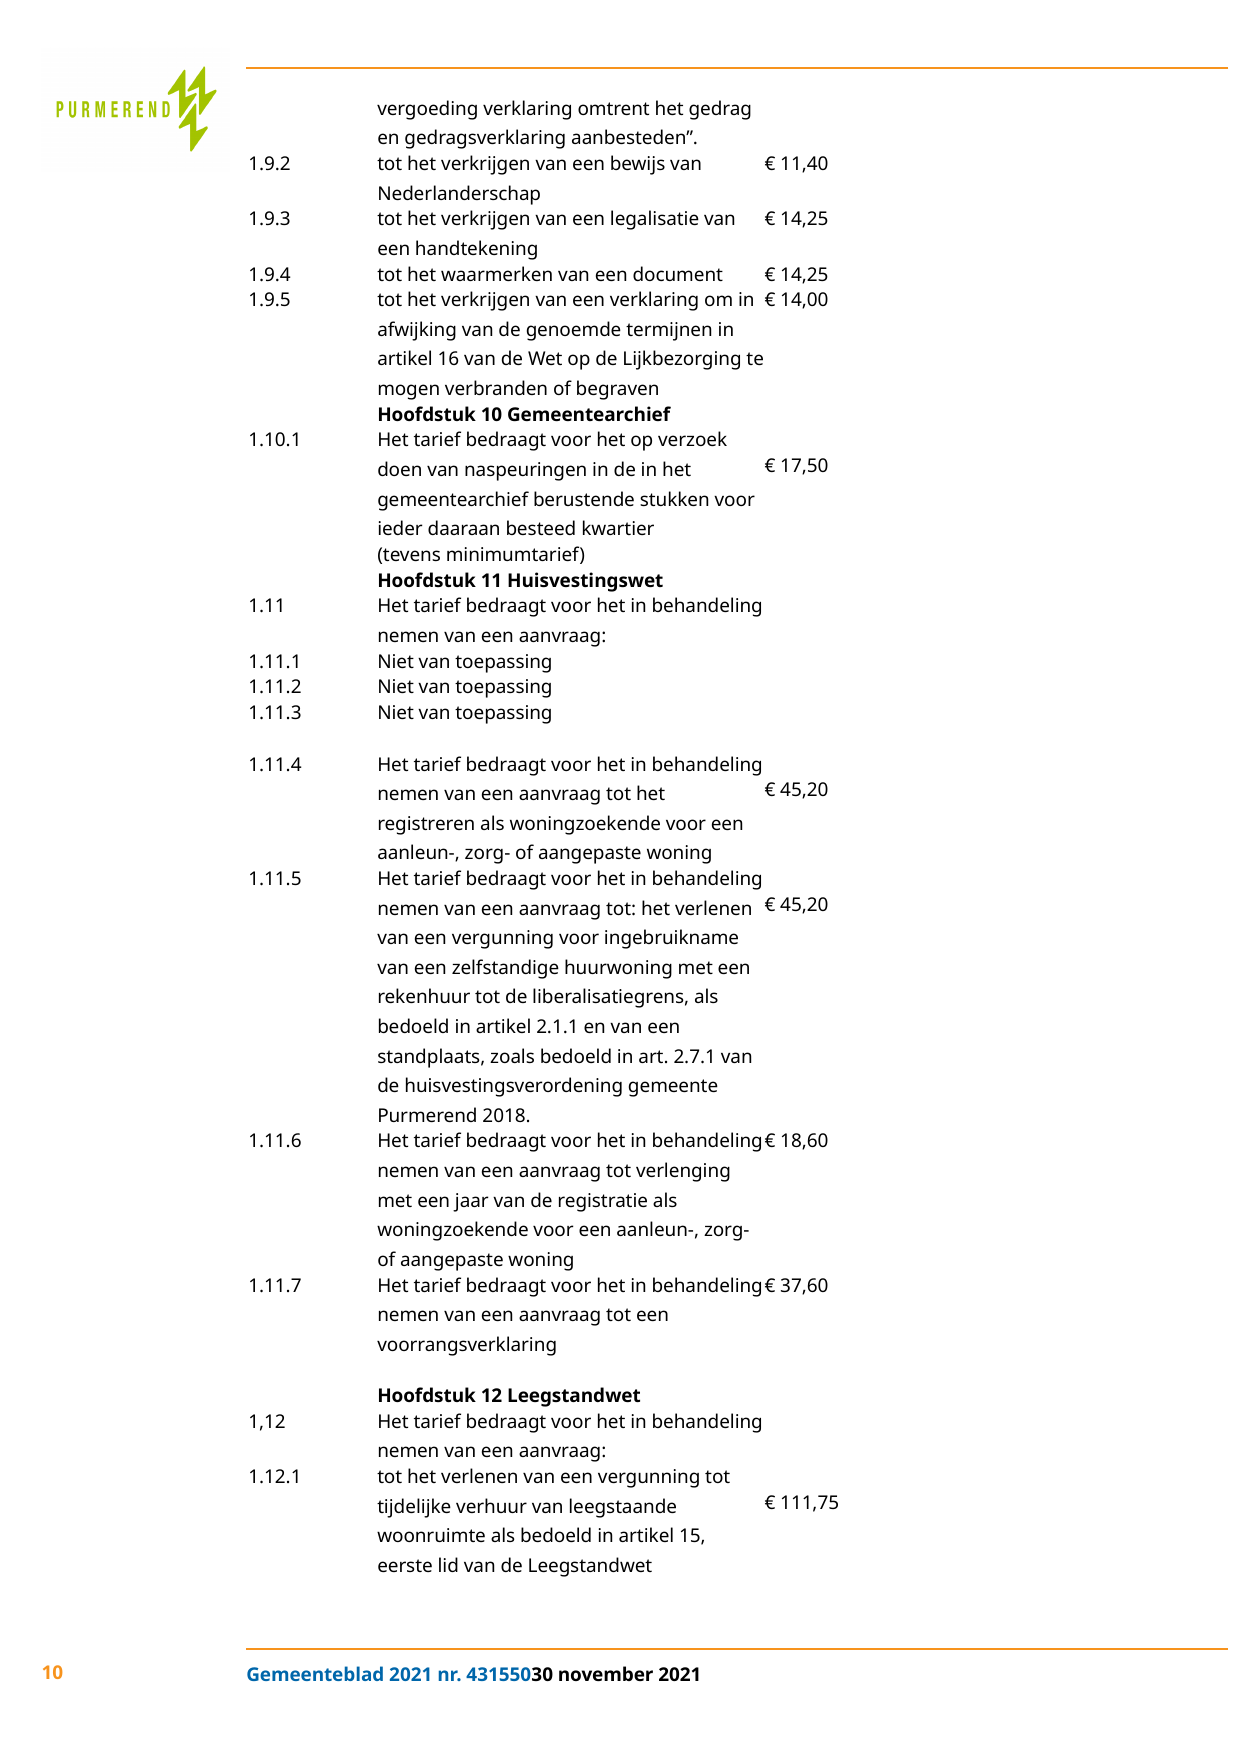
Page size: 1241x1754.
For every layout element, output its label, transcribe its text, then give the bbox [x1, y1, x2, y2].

table_cell [894, 286, 1022, 401]
table_cell 1.11.1 [248, 648, 377, 674]
table_cell [1023, 567, 1152, 593]
table_cell € 11,40 [764, 150, 893, 205]
table_cell [1023, 865, 1152, 891]
table_cell 1.9.2 [248, 150, 377, 205]
table_cell [764, 1515, 893, 1578]
table_cell [894, 751, 1022, 777]
table_cell [894, 699, 1022, 725]
table_cell [1023, 205, 1152, 261]
table_cell [1023, 95, 1152, 150]
table_cell Het tarief bedraagt voor het in behandeling nemen van een aanvraag: [377, 593, 764, 648]
table_cell 1.11.6 [248, 1128, 377, 1272]
table_cell [1023, 150, 1152, 205]
table_cell 1.11.7 [248, 1272, 377, 1357]
table_cell [248, 541, 377, 567]
table_cell [635, 1578, 764, 1604]
table_cell [1023, 1128, 1152, 1272]
table_cell [635, 1357, 764, 1382]
table_cell [894, 777, 1022, 802]
table_cell [764, 674, 893, 699]
table_cell [894, 674, 1022, 699]
table_cell [248, 1578, 377, 1604]
table_cell [506, 1578, 635, 1604]
table_cell [764, 725, 893, 751]
table_cell vergoeding verklaring omtrent het gedrag en gedragsverklaring aanbesteden”. [377, 95, 764, 150]
table_cell [894, 150, 1022, 205]
table_cell [1023, 593, 1152, 648]
table_cell Hoofdstuk 11 Huisvestingswet [377, 567, 764, 593]
table_cell [764, 1383, 893, 1408]
table_cell [1023, 777, 1152, 802]
table_cell [506, 1357, 635, 1382]
table_cell Hoofdstuk 10 Gemeentearchief [377, 401, 764, 427]
table_cell [894, 1357, 1022, 1382]
table_cell [1023, 286, 1152, 401]
table_cell [248, 1383, 377, 1408]
table_cell tot het verkrijgen van een bewijs van Nederlanderschap [377, 150, 764, 205]
table_cell [894, 453, 1022, 541]
table_cell [894, 593, 1022, 648]
table_cell [1023, 541, 1152, 567]
table_cell Het tarief bedraagt voor het in behandeling nemen van een aanvraag tot verlenging met een jaar van de registratie als woningzoekende voor een aanleun-, zorg- of aangepaste woning [377, 1128, 764, 1272]
table_cell [1023, 802, 1152, 865]
table_cell [764, 1357, 893, 1382]
table_cell Het tarief bedraagt voor het in behandeling nemen van een aanvraag tot het registreren als woningzoekende voor een aanleun-, zorg- of aangepaste woning [377, 751, 764, 865]
table_cell [1023, 917, 1152, 1128]
table_cell 1.10.1 [248, 427, 377, 541]
table_cell [1023, 699, 1152, 725]
table_cell [764, 865, 893, 891]
table_cell [894, 1489, 1022, 1515]
table_cell Niet van toepassing [377, 699, 764, 751]
table_cell € 17,50 [764, 453, 893, 541]
table_cell [377, 1578, 506, 1604]
table_cell [248, 567, 377, 593]
table_cell [1023, 1464, 1152, 1489]
table_cell [1023, 725, 1152, 751]
table_cell Niet van toepassing [377, 674, 764, 699]
table_cell [894, 427, 1022, 452]
table_cell € 14,00 [764, 286, 893, 401]
table_cell Het tarief bedraagt voor het in behandeling nemen van een aanvraag: [377, 1408, 764, 1463]
table_cell [894, 95, 1022, 150]
table_cell € 14,25 [764, 261, 893, 286]
table_cell [1023, 1408, 1152, 1463]
table_cell € 111,75 [764, 1489, 893, 1515]
table_cell € 14,25 [764, 205, 893, 261]
table_cell [894, 802, 1022, 865]
table_cell [248, 1357, 377, 1382]
table_cell [764, 917, 893, 1128]
table_cell [1023, 453, 1152, 541]
table_cell [1023, 261, 1152, 286]
table_cell 1,12 [248, 1408, 377, 1463]
table_cell [764, 95, 893, 150]
table_cell tot het verkrijgen van een verklaring om in afwijking van de genoemde termijnen in artikel 16 van de Wet op de Lijkbezorging te mogen verbranden of begraven [377, 286, 764, 401]
table_cell [1023, 1578, 1152, 1604]
table_cell [894, 1128, 1022, 1272]
table_cell [764, 1578, 893, 1604]
table_cell [1023, 427, 1152, 452]
table_cell [1023, 1357, 1152, 1382]
table_cell tot het verlenen van een vergunning tot tijdelijke verhuur van leegstaande woonruimte als bedoeld in artikel 15, eerste lid van de Leegstandwet [377, 1464, 764, 1578]
table_cell [248, 95, 377, 150]
table_cell [764, 401, 893, 427]
table_cell Het tarief bedraagt voor het in behandeling nemen van een aanvraag tot: het verlenen van een vergunning voor ingebruikname van een zelfstandige huurwoning met een rekenhuur tot de liberalisatiegrens, als bedoeld in artikel 2.1.1 en van een standplaats, zoals bedoeld in art. 2.7.1 van de huisvestingsverordening gemeente Purmerend 2018. [377, 865, 764, 1128]
table_cell [764, 541, 893, 567]
table_cell [1023, 891, 1152, 917]
table_cell [894, 725, 1022, 751]
table_cell [894, 891, 1022, 917]
table_cell 1.11.5 [248, 865, 377, 1128]
table_cell [764, 751, 893, 777]
table_cell 1.11.4 [248, 751, 377, 865]
table_cell 1.11.3 [248, 699, 377, 751]
table_cell [894, 541, 1022, 567]
table_cell [764, 699, 893, 725]
table_cell 1.11 [248, 593, 377, 648]
table_cell [894, 261, 1022, 286]
table_cell [764, 1408, 893, 1463]
table_cell [894, 1464, 1022, 1489]
table_cell [248, 401, 377, 427]
table_cell [764, 1464, 893, 1489]
table_cell tot het waarmerken van een document [377, 261, 764, 286]
table_cell [894, 648, 1022, 674]
table_cell (tevens minimumtarief) [377, 541, 764, 567]
table_cell [1023, 1489, 1152, 1515]
table_cell 1.9.3 [248, 205, 377, 261]
table_cell 1.11.2 [248, 674, 377, 699]
table_cell tot het verkrijgen van een legalisatie van een handtekening [377, 205, 764, 261]
table_cell 1.12.1 [248, 1464, 377, 1578]
table_cell [1023, 648, 1152, 674]
table_cell [764, 567, 893, 593]
table_cell [1023, 751, 1152, 777]
table_cell [764, 427, 893, 452]
table_cell € 37,60 [764, 1272, 893, 1357]
table_cell [764, 593, 893, 648]
table_cell [1023, 1383, 1152, 1408]
table_cell [894, 1515, 1022, 1578]
table_cell 1.9.4 [248, 261, 377, 286]
table_cell Niet van toepassing [377, 648, 764, 674]
table_cell [894, 205, 1022, 261]
table_cell [894, 567, 1022, 593]
table_cell € 45,20 [764, 891, 893, 917]
table_cell € 45,20 [764, 777, 893, 802]
table_cell [894, 1383, 1022, 1408]
table_cell [764, 648, 893, 674]
table_cell [894, 401, 1022, 427]
table_cell [894, 1272, 1022, 1357]
table_cell [1023, 674, 1152, 699]
table_cell [894, 1408, 1022, 1463]
table_cell [894, 865, 1022, 891]
table_cell Hoofdstuk 12 Leegstandwet [377, 1383, 764, 1408]
picture [41, 47, 231, 172]
table_cell [764, 802, 893, 865]
table_cell [1023, 1515, 1152, 1578]
table_cell € 18,60 [764, 1128, 893, 1272]
table_cell [1023, 1272, 1152, 1357]
table_cell [377, 1357, 506, 1382]
table_cell [894, 1578, 1022, 1604]
table_cell [894, 917, 1022, 1128]
table_cell Het tarief bedraagt voor het op verzoek doen van naspeuringen in de in het gemeentearchief berustende stukken voor ieder daaraan besteed kwartier [377, 427, 764, 541]
table_cell [1023, 401, 1152, 427]
table_cell Het tarief bedraagt voor het in behandeling nemen van een aanvraag tot een voorrangsverklaring [377, 1272, 764, 1357]
table_cell 1.9.5 [248, 286, 377, 401]
